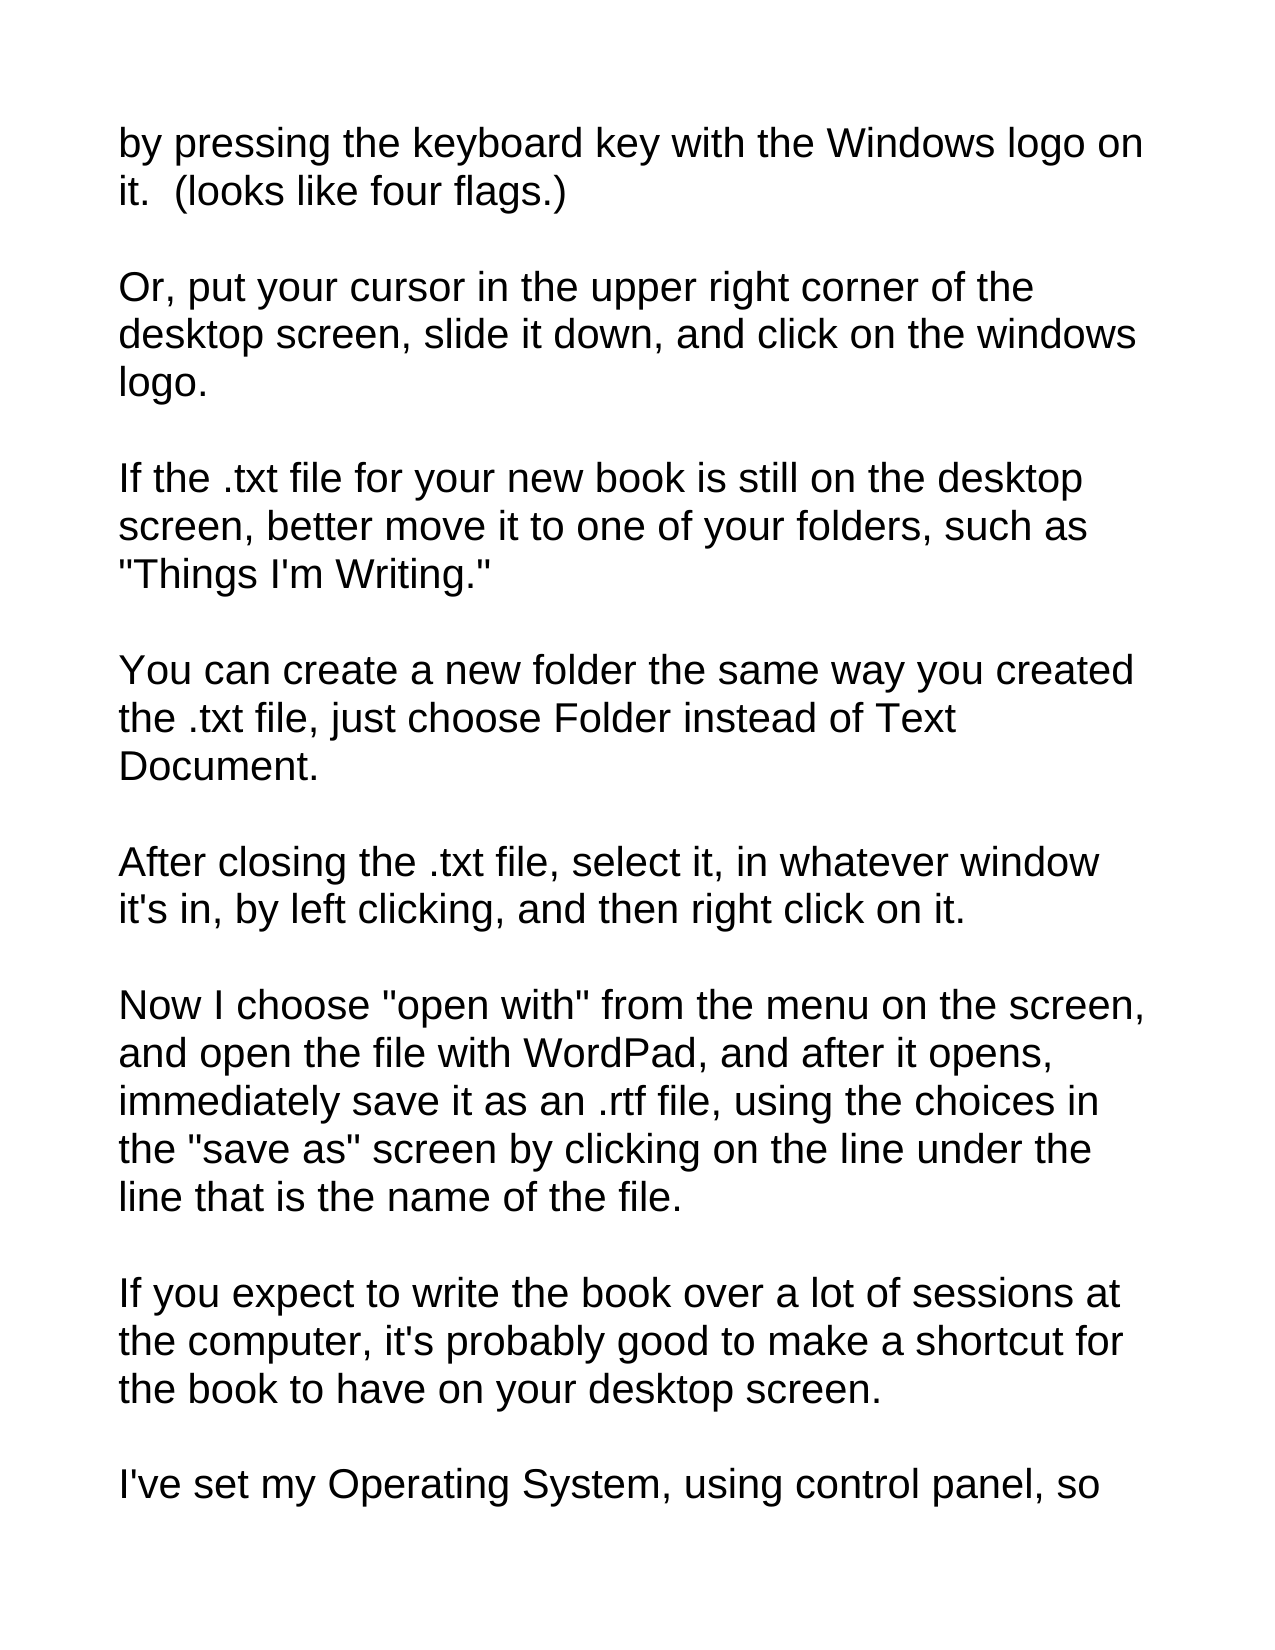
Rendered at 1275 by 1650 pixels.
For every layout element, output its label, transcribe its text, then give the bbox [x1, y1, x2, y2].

text Now I choose "open with" from the menu on the screen, and open the file with WordPad, and after it opens, immediately save it as an .rtf file, using the choices in the "save as" screen by clicking on the line under the line that is the name of the file. [118, 981, 1157, 1220]
text by pressing the keyboard key with the Windows logo on it. (looks like four flags.) [118, 118, 1157, 214]
text After closing the .txt file, select it, in whatever window it's in, by left clicking, and then right click on it. [118, 837, 1157, 933]
text If you expect to write the book over a lot of sessions at the computer, it's probably good to make a shortcut for the book to have on your desktop screen. [118, 1268, 1157, 1412]
text If the .txt file for your new book is still on the desktop screen, better move it to one of your folders, such as "Things I'm Writing." [118, 453, 1157, 597]
text You can create a new folder the same way you created the .txt file, just choose Folder instead of Text Document. [118, 645, 1157, 789]
text I've set my Operating System, using control panel, so [118, 1460, 1157, 1508]
text Or, put your cursor in the upper right corner of the desktop screen, slide it down, and click on the windows logo. [118, 262, 1157, 406]
